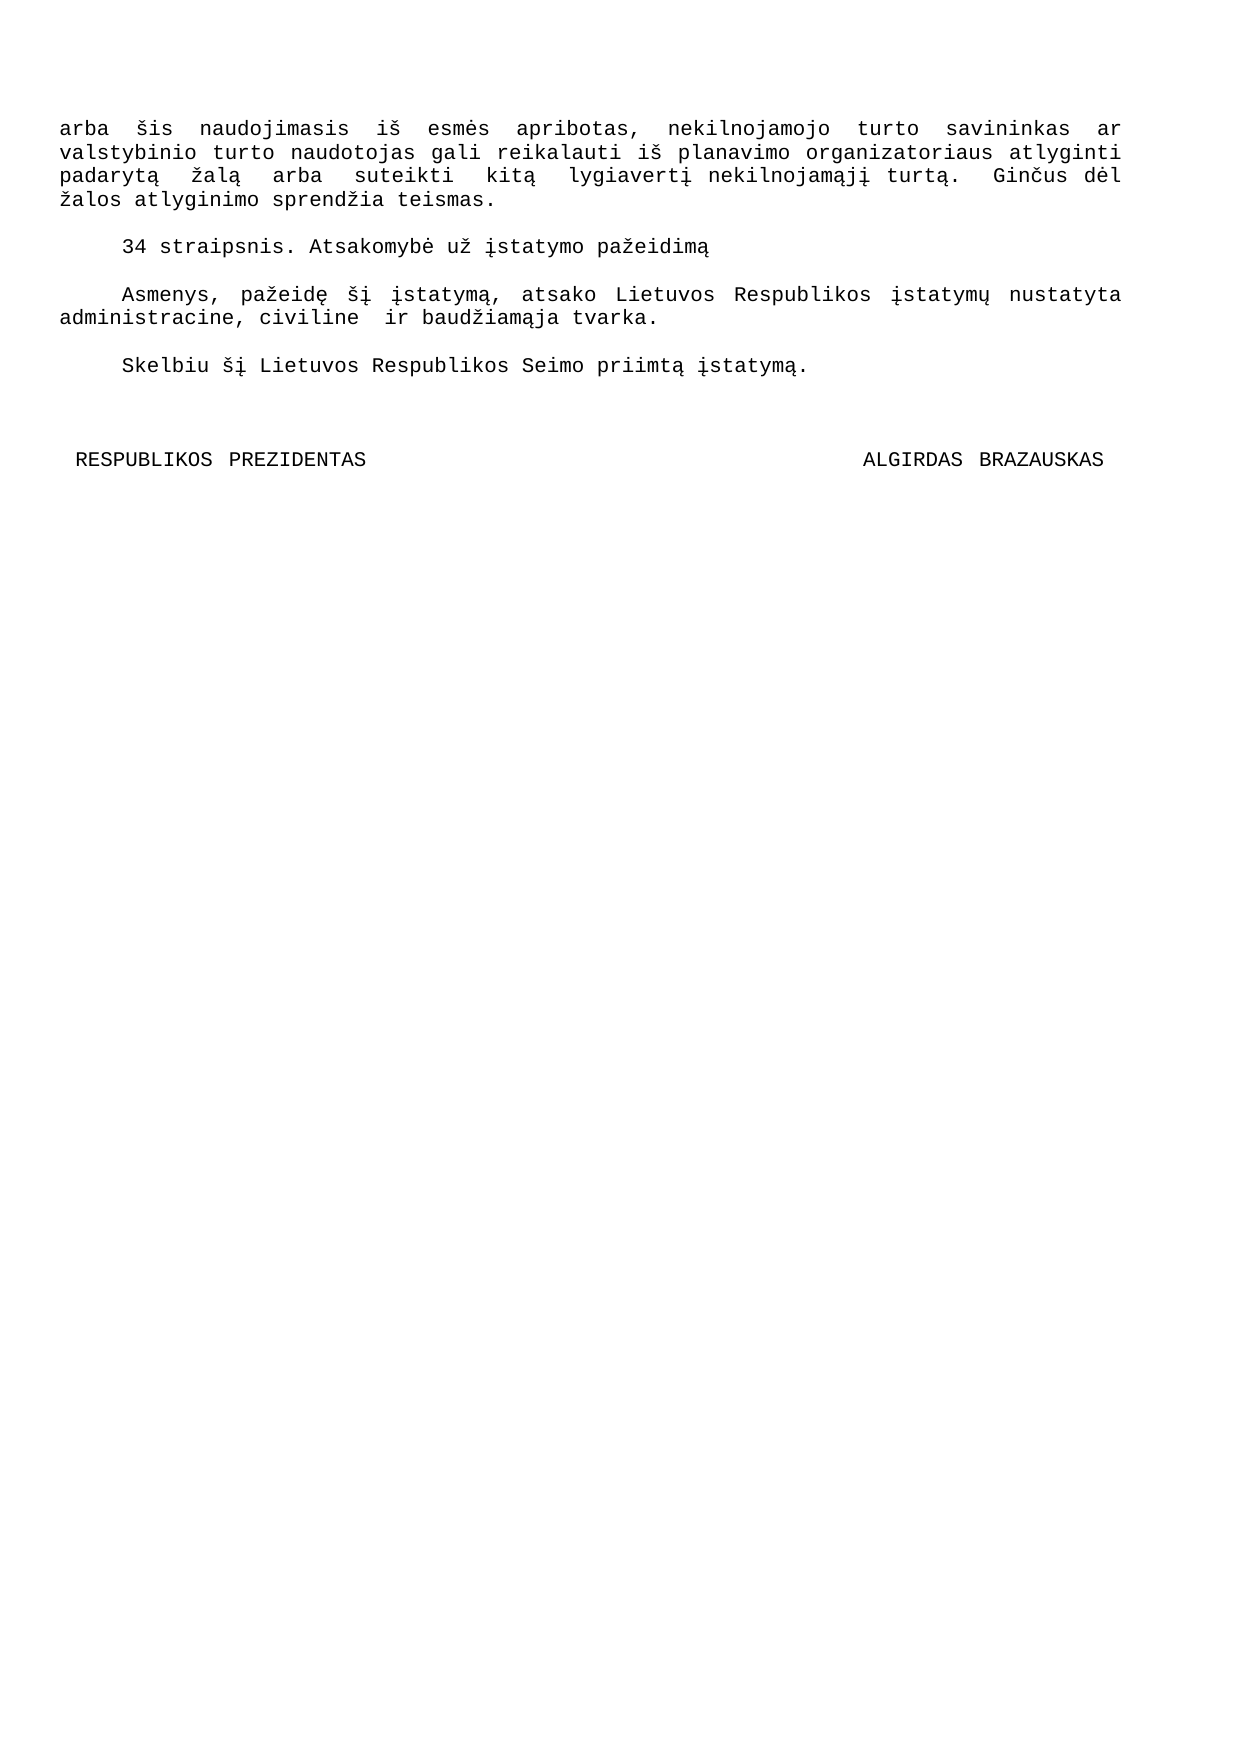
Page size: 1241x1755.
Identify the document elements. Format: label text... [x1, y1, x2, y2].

text Skelbiu šį Lietuvos Respublikos Seimo priimtą įstatymą. [59, 354, 1122, 378]
text RESPUBLIKOS PREZIDENTAS ALGIRDAS BRAZAUSKAS [59, 449, 1122, 496]
text Asmenys, pažeidę šį įstatymą, atsako Lietuvos Respublikos įstatymų nustatyta administracine, civiline ir baudžiamąja tvarka. [59, 284, 1122, 331]
text arba šis naudojimasis iš esmės apribotas, nekilnojamojo turto savininkas ar valstybinio turto naudotojas gali reikalauti iš planavimo organizatoriaus atlyginti padarytą žalą arba suteikti kitą lygiavertį nekilnojamąjį turtą. Ginčus dėl žalos atlyginimo sprendžia teismas. [59, 118, 1122, 213]
text 34 straipsnis. Atsakomybė už įstatymo pažeidimą [59, 236, 1122, 260]
